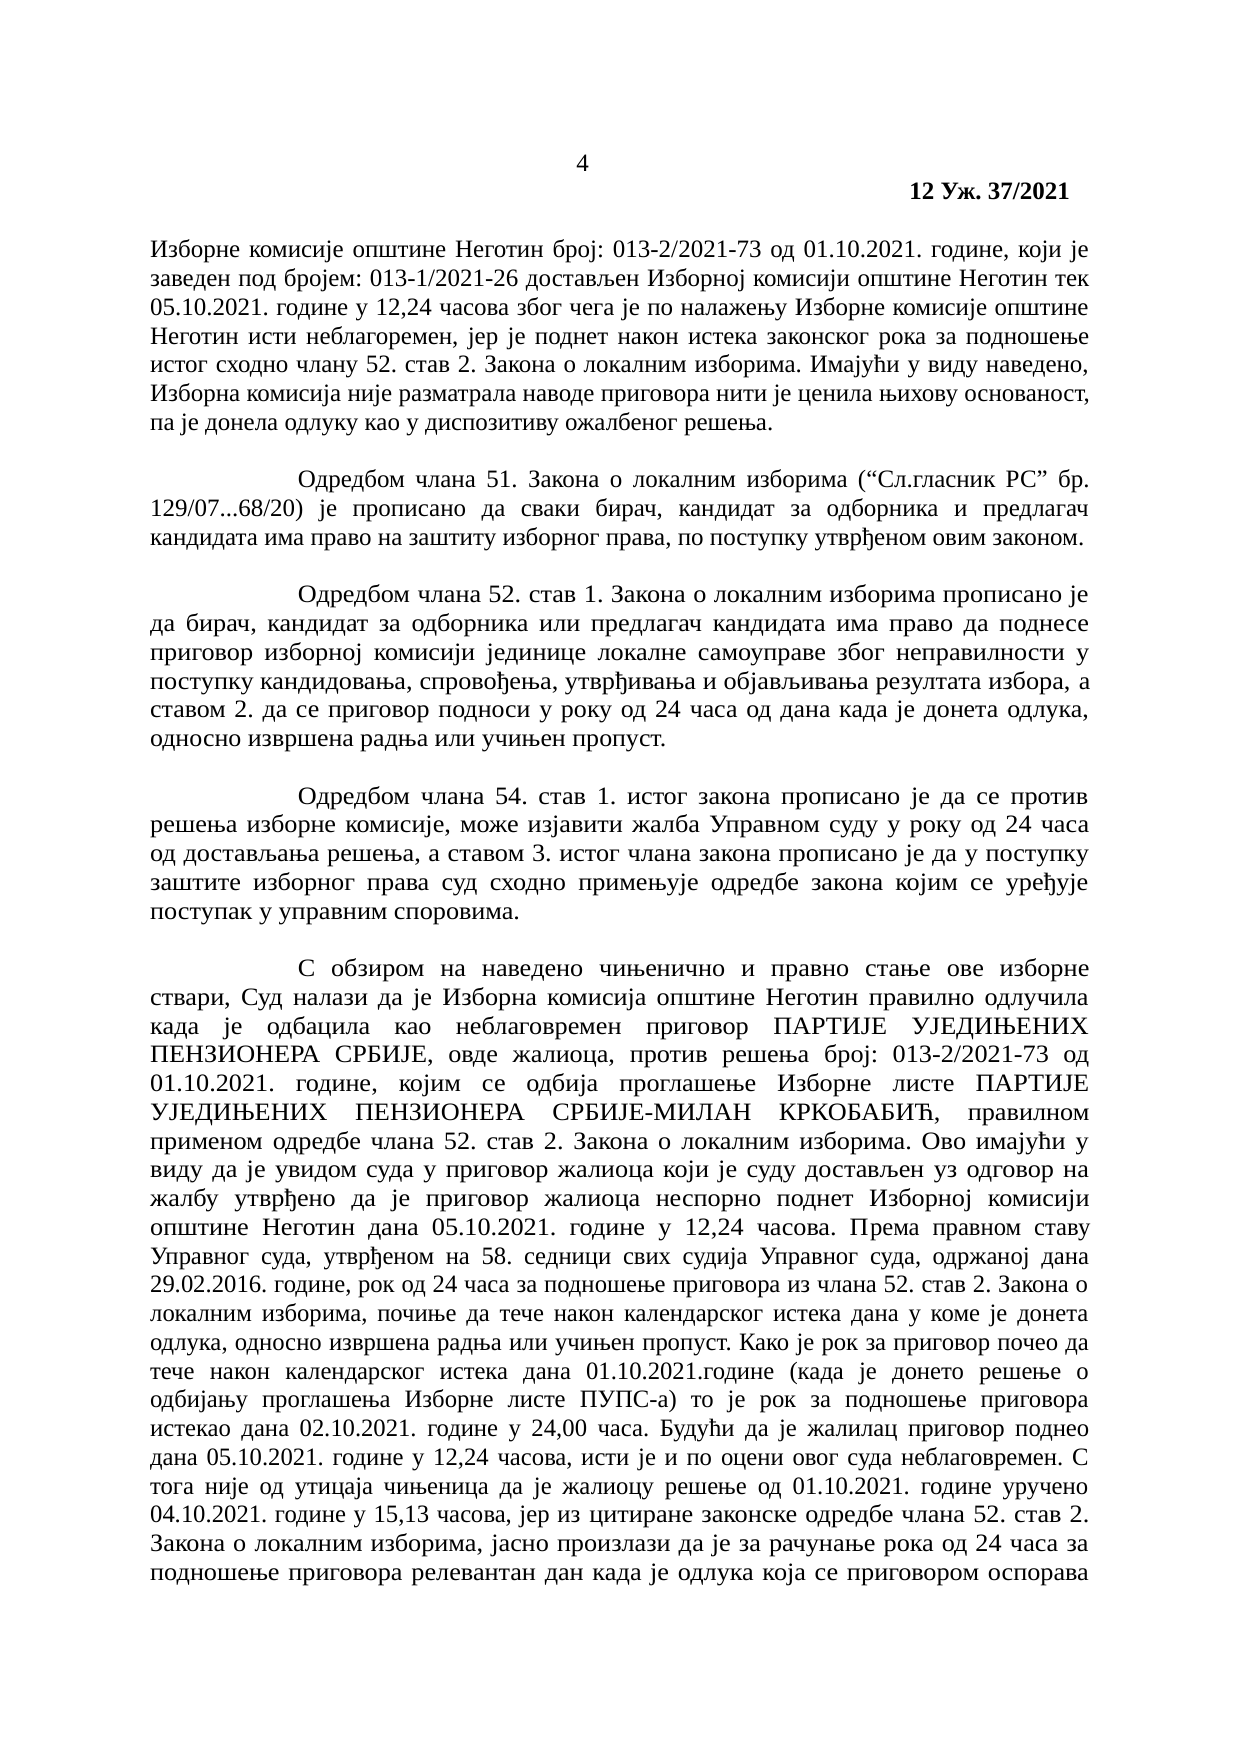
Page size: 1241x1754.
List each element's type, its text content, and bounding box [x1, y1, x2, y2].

text Одредбом члана 52. став 1. Закона о локалним изборима прописано је да бирач, кандидат за одборника или предлагач кандидата има право да поднесе приговор изборној комисији јединице локалне самоуправе због неправилности у поступку кандидовања, спровођења, утврђивања и објављивања резултата избора, а ставом 2. да се приговор подноси у року од 24 часа од дана када је донета одлука, односно извршена радња или учињен пропуст. [150, 579, 1090, 752]
text С обзиром на наведено чињенично и правно стање ове изборне ствари, Суд налази да је Изборна комисија општине Неготин правилно одлучила када је одбацила као неблаговремен приговор ПАРТИЈЕ УЈЕДИЊЕНИХ ПЕНЗИОНЕРА СРБИЈЕ, овде жалиоца, против решења број: 013-2/2021-73 од 01.10.2021. године, којим се одбија проглашење Изборне листе ПАРТИЈЕ УЈЕДИЊЕНИХ ПЕНЗИОНЕРА СРБИЈЕ-МИЛАН КРКОБАБИЋ, правилном применом одредбе члана 52. став 2. Закона о локалним изборима. Ово имајући у виду да је увидом суда у приговор жалиоца који је суду достављен уз одговор на жалбу утврђено да је приговор жалиоца неспорно поднет Изборној комисији општине Неготин дана 05.10.2021. године у 12,24 часова. Према правном ставу Управног суда, утврђеном на 58. седници свих судија Управног суда, одржаној дана 29.02.2016. године, рок од 24 часа за подношење приговора из члана 52. став 2. Закона о локалним изборима, почиње да тече након календарског истека дана у коме је донета одлука, односно извршена радња или учињен пропуст. Како је рок за приговор почео да тече након календарског истека дана 01.10.2021.године (када је донето решење о одбијању проглашења Изборне листе ПУПС-а) то је рок за подношење приговора истекао дана 02.10.2021. године у 24,00 часа. Будући да је жалилац приговор поднео дана 05.10.2021. године у 12,24 часова, исти је и по оцени овог суда неблаговремен. С тога није од утицаја чињеница да је жалиоцу решење од 01.10.2021. године уручено 04.10.2021. године у 15,13 часова, јер из цитиране законске одредбе члана 52. став 2. Закона о локалним изборима, јасно произлази да је за рачунање рока од 24 часа за подношење приговора релевантан дан када је одлука која се приговором оспорава [150, 953, 1090, 1586]
text Одредбом члана 51. Закона о локалним изборима (“Сл.гласник РС” бр. 129/07...68/20) је прописано да сваки бирач, кандидат за одборника и предлагач кандидата има право на заштиту изборног права, по поступку утврђеном овим законом. [150, 464, 1090, 551]
text Одредбом члана 54. став 1. истог закона прописано је да се против решења изборне комисије, може изјавити жалба Управном суду у року од 24 часа од достављања решења, а ставом 3. истог члана закона прописано је да у поступку заштите изборног права суд сходно примењује одредбе закона којим се уређује поступак у управним споровима. [150, 781, 1090, 924]
text Изборне комисије општине Неготин број: 013-2/2021-73 од 01.10.2021. године, који је заведен под бројем: 013-1/2021-26 достављен Изборној комисији општине Неготин тек 05.10.2021. године у 12,24 часова због чега је по налажењу Изборне комисије општине Неготин исти неблагоремен, јер је поднет након истека законског рока за подношење истог сходно члану 52. став 2. Закона о локалним изборима. Имајући у виду наведено, Изборна комисија није разматрала наводе приговора нити је ценила њихову основаност, па је донела одлуку као у диспозитиву ожалбеног решења. [150, 234, 1090, 436]
